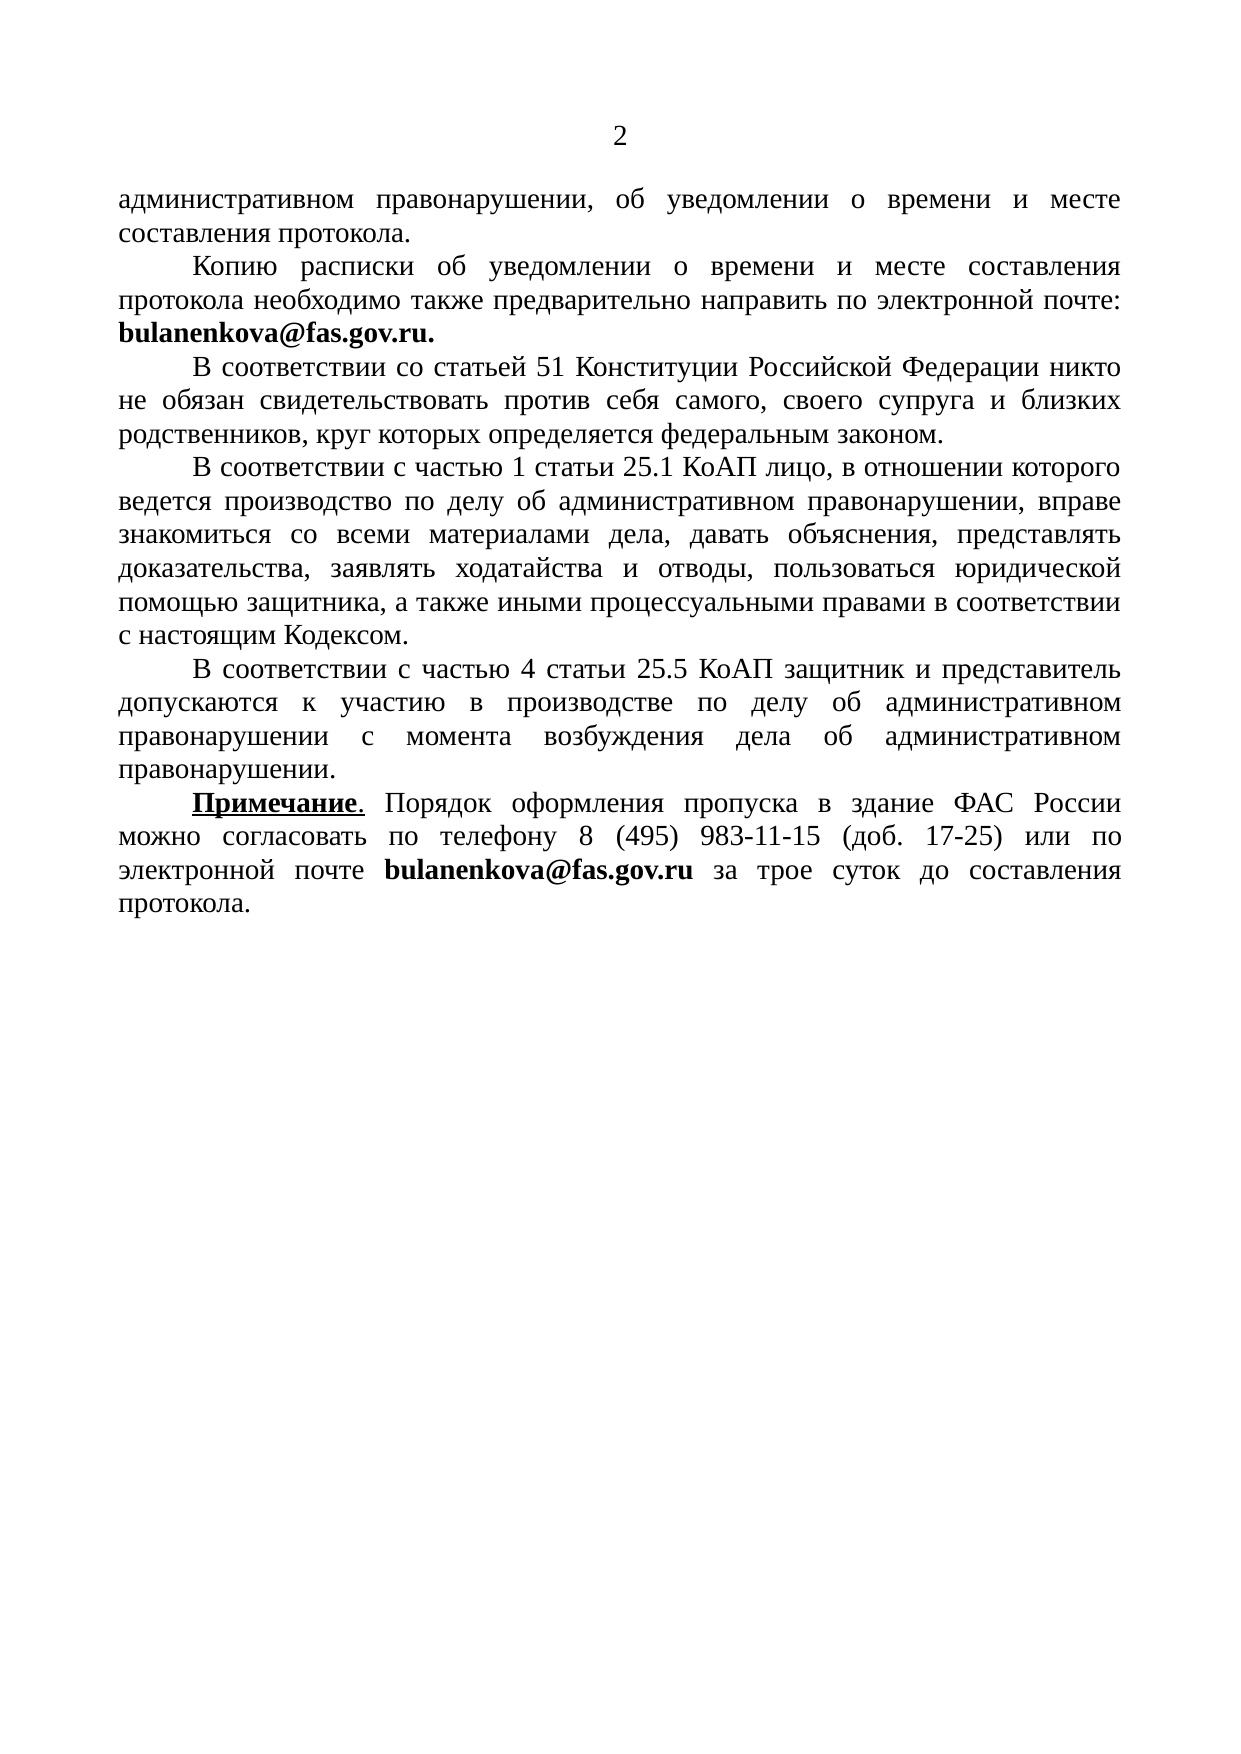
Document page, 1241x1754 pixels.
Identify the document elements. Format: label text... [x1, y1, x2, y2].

text В соответствии с частью 1 статьи 25.1 КоАП лицо, в отношении которого ведется производство по делу об административном правонарушении, вправе знакомиться со всеми материалами дела, давать объяснения, представлять доказательства, заявлять ходатайства и отводы, пользоваться юридической помощью защитника, а также иными процессуальными правами в соответствии с настоящим Кодексом. [118, 449, 1122, 651]
text В соответствии с частью 4 статьи 25.5 КоАП защитник и представитель допускаются к участию в производстве по делу об административном правонарушении с момента возбуждения дела об административном правонарушении. [118, 651, 1122, 785]
text В соответствии со статьей 51 Конституции Российской Федерации никто не обязан свидетельствовать против себя самого, своего супруга и близких родственников, круг которых определяется федеральным законом. [118, 349, 1122, 449]
text административном правонарушении, об уведомлении о времени и месте составления протокола. [118, 181, 1122, 248]
text Копию расписки об уведомлении о времени и месте составления протокола необходимо также предварительно направить по электронной почте: bulanenkova@fas.gov.ru. [118, 248, 1122, 349]
text Примечание. Порядок оформления пропуска в здание ФАС России можно согласовать по телефону 8 (495) 983-11-15 (доб. 17-25) или по электронной почте bulanenkova@fas.gov.ru за трое суток до составления протокола. [118, 785, 1122, 919]
